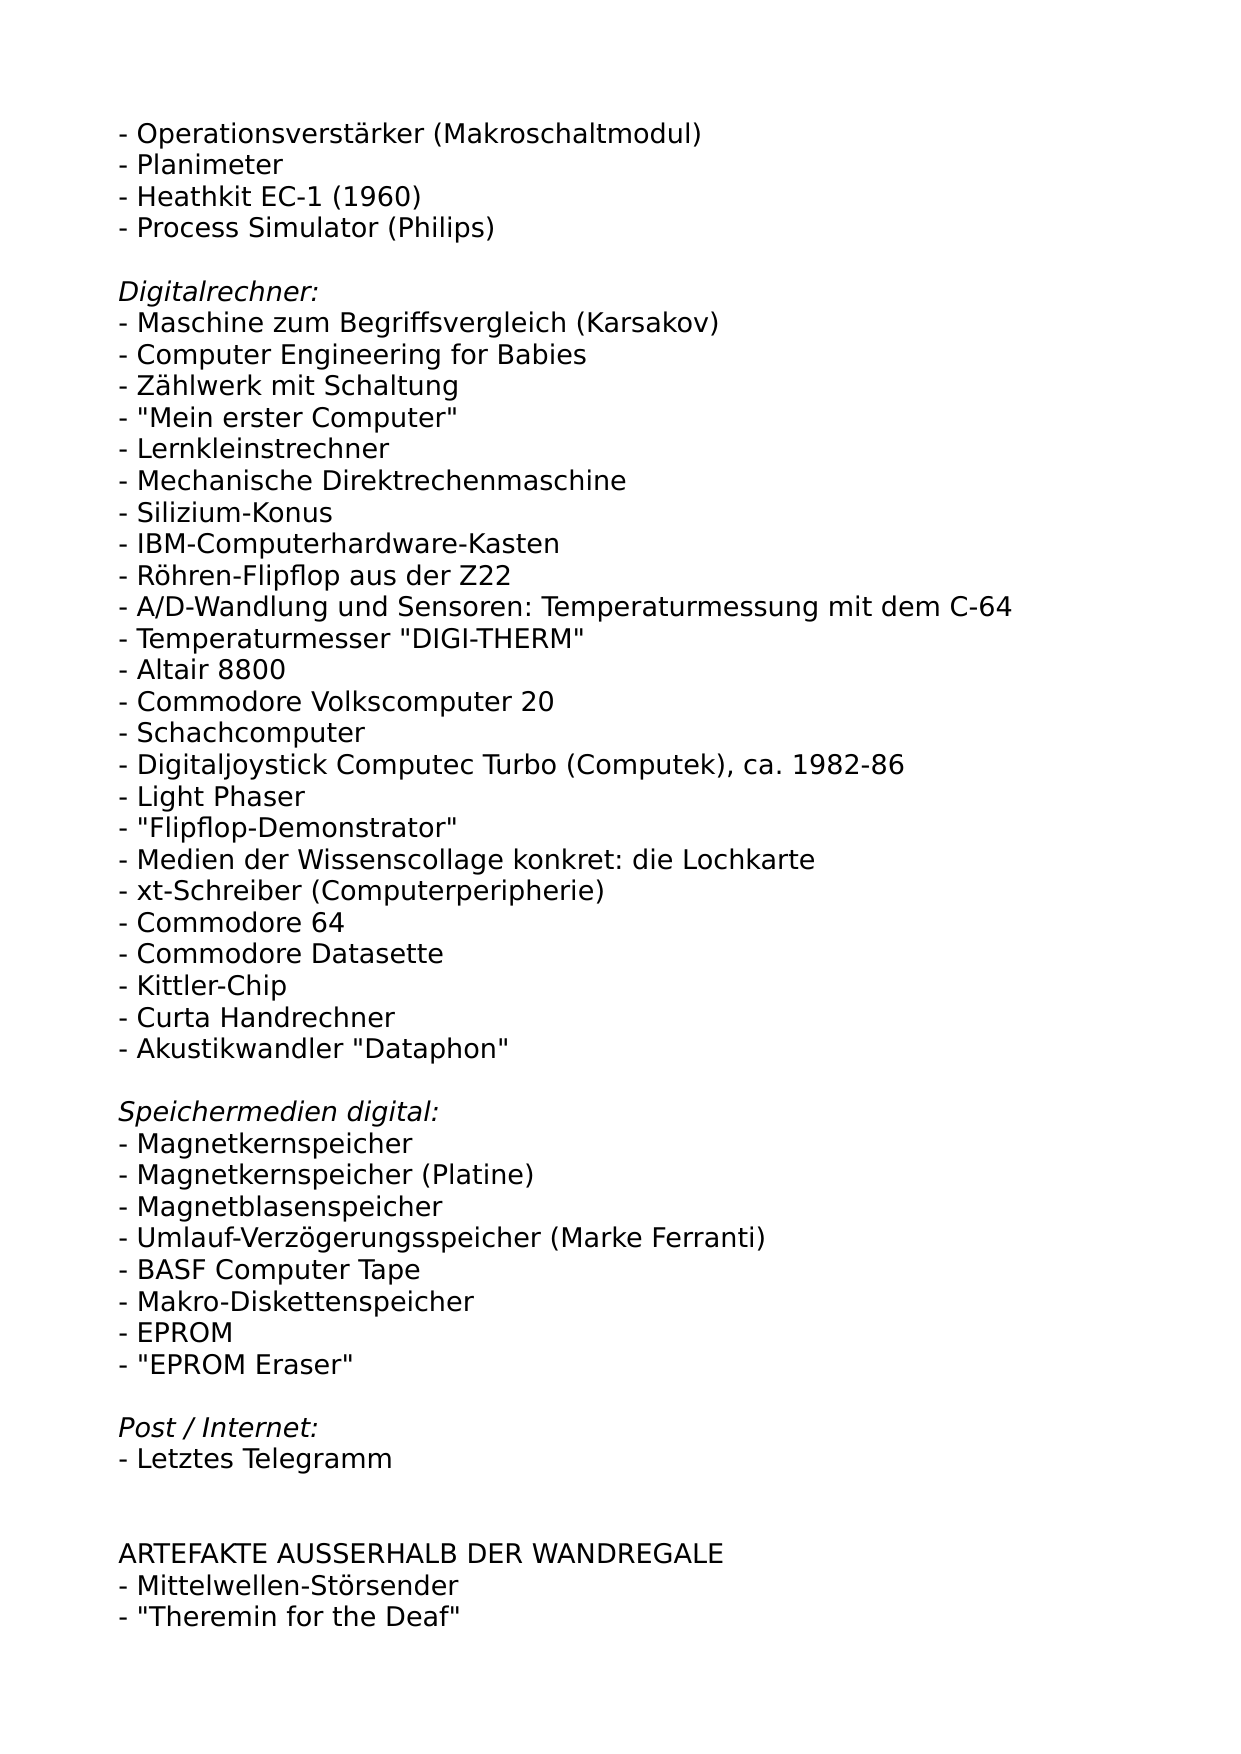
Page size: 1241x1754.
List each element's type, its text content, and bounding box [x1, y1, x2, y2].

text - Heathkit EC-1 (1960) [118, 181, 1122, 213]
text - "EPROM Eraser" [118, 1349, 1122, 1381]
text - Commodore Volkscomputer 20 [118, 686, 1122, 718]
text - "Mein erster Computer" [118, 402, 1122, 434]
text - Curta Handrechner [118, 1002, 1122, 1033]
text - Digitaljoystick Computec Turbo (Computek), ca. 1982-86 [118, 749, 1122, 781]
text - Magnetkernspeicher (Platine) [118, 1160, 1122, 1191]
text - Silizium-Konus [118, 497, 1122, 528]
text - Magnetkernspeicher [118, 1128, 1122, 1160]
text - Medien der Wissenscollage konkret: die Lochkarte [118, 844, 1122, 876]
text - EPROM [118, 1317, 1122, 1349]
text - Zählwerk mit Schaltung [118, 371, 1122, 402]
text - Akustikwandler "Dataphon" [118, 1033, 1122, 1065]
text - Commodore 64 [118, 907, 1122, 939]
text - Planimeter [118, 150, 1122, 181]
text - Maschine zum Begriffsvergleich (Karsakov) [118, 307, 1122, 339]
text - Umlauf-Verzögerungsspeicher (Marke Ferranti) [118, 1223, 1122, 1254]
text - Operationsverstärker (Makroschaltmodul) [118, 118, 1122, 150]
text - "Flipflop-Demonstrator" [118, 812, 1122, 844]
text - Process Simulator (Philips) [118, 213, 1122, 244]
text - Commodore Datasette [118, 939, 1122, 970]
text - Röhren-Flipflop aus der Z22 [118, 560, 1122, 592]
text - A/D-Wandlung und Sensoren: Temperaturmessung mit dem C-64 [118, 592, 1122, 623]
text Post / Internet: [118, 1412, 1122, 1444]
text ARTEFAKTE AUSSERHALB DER WANDREGALE [118, 1538, 1122, 1570]
text - IBM-Computerhardware-Kasten [118, 528, 1122, 560]
text Speichermedien digital: [118, 1097, 1122, 1128]
text - Kittler-Chip [118, 970, 1122, 1002]
text - Lernkleinstrechner [118, 434, 1122, 465]
text Digitalrechner: [118, 276, 1122, 307]
text - Mittelwellen-Störsender [118, 1570, 1122, 1602]
text - BASF Computer Tape [118, 1254, 1122, 1286]
text - Light Phaser [118, 781, 1122, 812]
text - Mechanische Direktrechenmaschine [118, 465, 1122, 497]
text - Letztes Telegramm [118, 1444, 1122, 1475]
text - xt-Schreiber (Computerperipherie) [118, 876, 1122, 907]
text - Temperaturmesser "DIGI-THERM" [118, 623, 1122, 655]
text - Schachcomputer [118, 718, 1122, 749]
text - Computer Engineering for Babies [118, 339, 1122, 371]
text - Makro-Diskettenspeicher [118, 1286, 1122, 1317]
text - "Theremin for the Deaf" [118, 1602, 1122, 1633]
text - Magnetblasenspeicher [118, 1191, 1122, 1223]
text - Altair 8800 [118, 655, 1122, 686]
